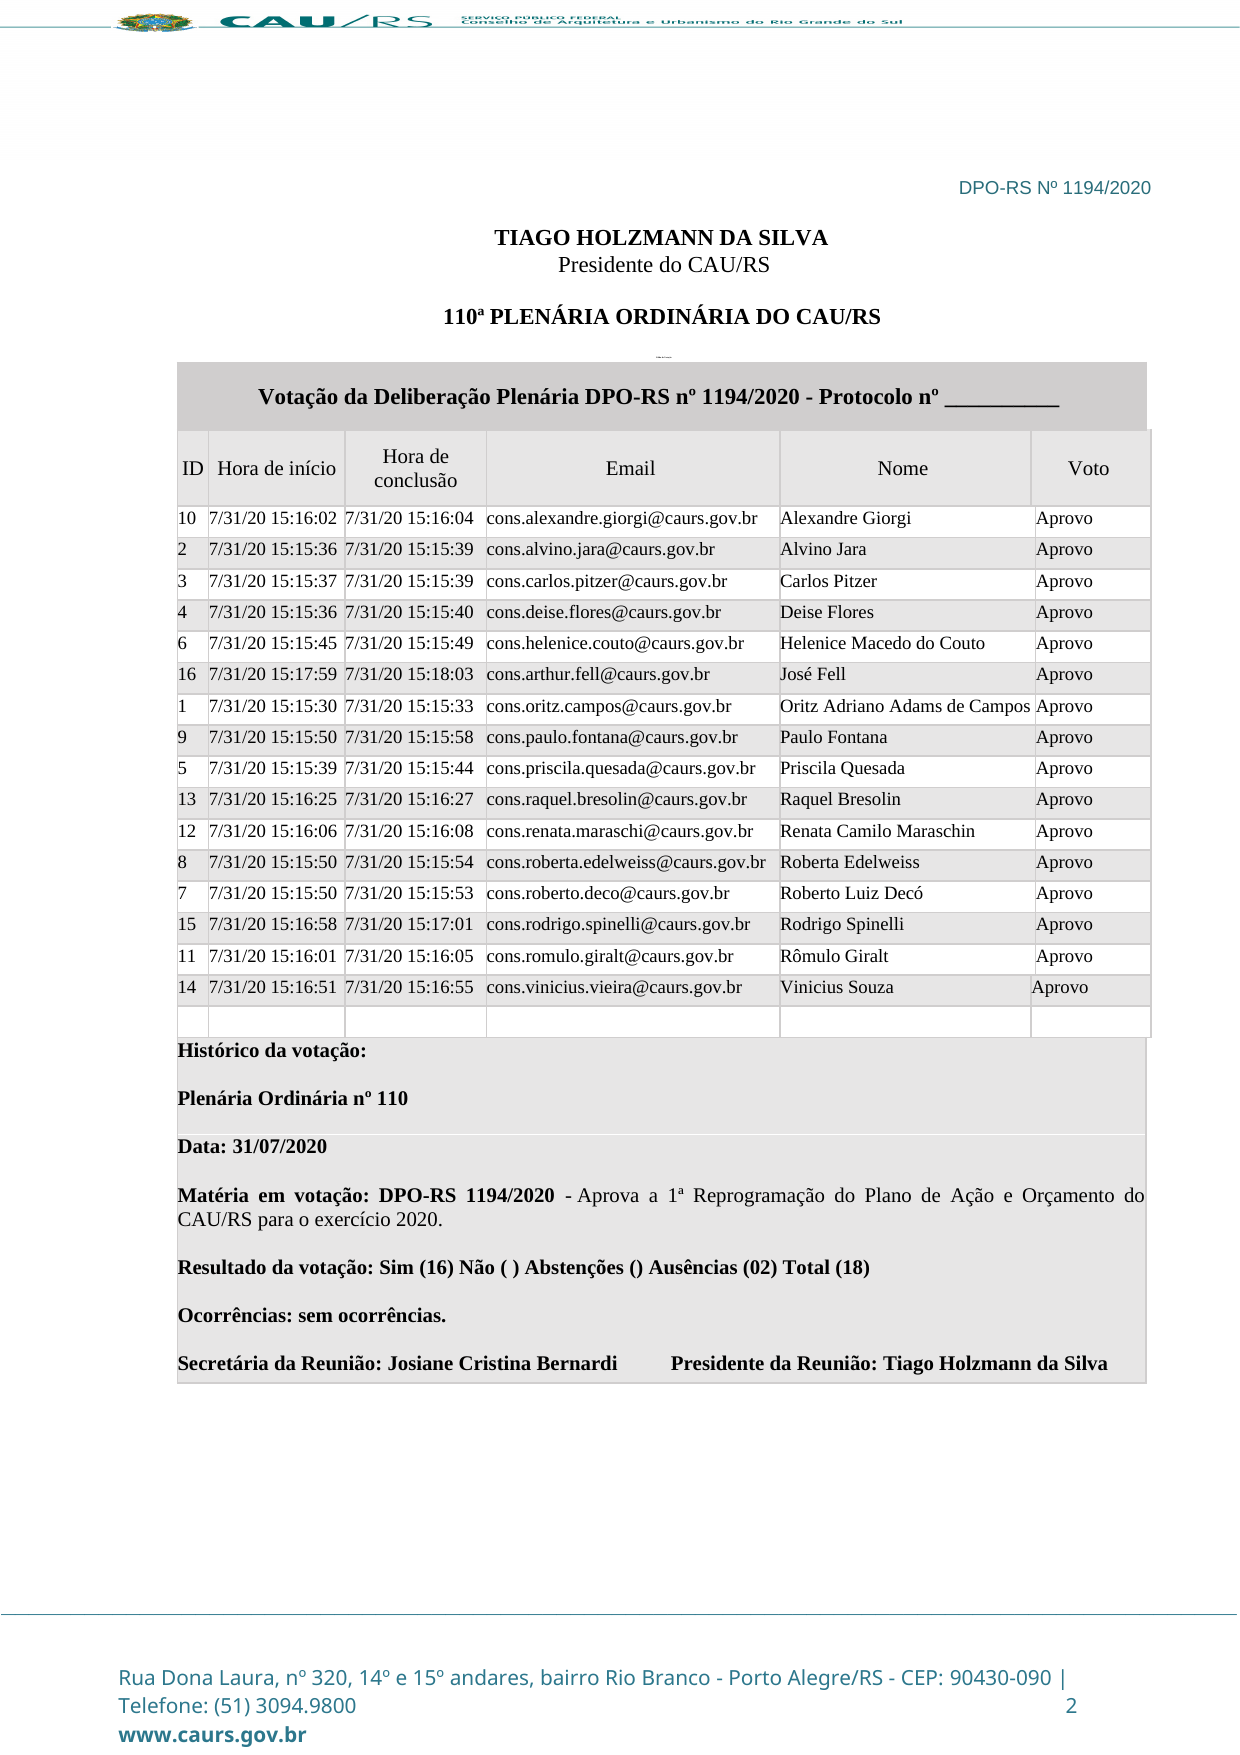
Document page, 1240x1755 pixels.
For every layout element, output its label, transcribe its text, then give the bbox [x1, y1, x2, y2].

table_cell cons.alvino.jara@caurs.gov.br [487, 538, 779, 568]
table_cell Paulo Fontana [781, 726, 1035, 755]
table_cell Aprovo [1036, 945, 1150, 974]
table_cell Aprovo [1036, 601, 1150, 630]
table_cell Deise Flores [781, 601, 1035, 630]
table_cell Voto [1032, 429, 1150, 505]
table_cell cons.roberto.deco@caurs.gov.br [487, 882, 779, 912]
table_cell 7/31/20 15:15:58 [346, 726, 486, 755]
table_header [1147, 362, 1151, 429]
table_cell 15 [178, 913, 208, 943]
table_cell Alvino Jara [781, 538, 1035, 568]
table_cell 3 [178, 570, 208, 599]
table_cell 16 [178, 663, 208, 693]
table_cell 14 [178, 976, 208, 1005]
table_header Votação da Deliberação Plenária DPO-RS nº 1194/2020 - Protocolo nº __________ [178, 363, 1145, 429]
table_cell cons.roberta.edelweiss@caurs.gov.br [487, 851, 779, 880]
table_cell 6 [178, 632, 208, 662]
table_cell José Fell [781, 663, 1035, 693]
text 110ª PLENÁRIA ORDINÁRIA DO CAU/RS [177, 303, 1151, 330]
table_cell cons.oritz.campos@caurs.gov.br [487, 695, 779, 724]
table_cell [487, 1007, 779, 1037]
table_cell Raquel Bresolin [781, 788, 1035, 818]
table_cell Aprovo [1036, 851, 1150, 880]
table_cell cons.rodrigo.spinelli@caurs.gov.br [487, 913, 779, 943]
table_cell cons.alexandre.giorgi@caurs.gov.br [487, 507, 779, 537]
table_cell 9 [178, 726, 208, 755]
table_cell 5 [178, 757, 208, 787]
table_cell Resultado da votação: Sim (16) Não ( ) Abstenções () Ausências (02) Total (18) [178, 1255, 1145, 1303]
table_cell Presidente da Reunião: Tiago Holzmann da Silva [671, 1351, 1145, 1382]
table_cell [1147, 1351, 1151, 1382]
table_cell Aprovo [1036, 820, 1150, 849]
table_cell cons.carlos.pitzer@caurs.gov.br [487, 570, 779, 599]
table_cell Aprovo [1036, 663, 1150, 693]
table_cell 7/31/20 15:16:55 [346, 976, 486, 1005]
table_cell Priscila Quesada [781, 757, 1035, 787]
table_cell Aprovo [1036, 882, 1150, 912]
table_cell Aprovo [1036, 788, 1150, 818]
table_cell 7/31/20 15:15:39 [209, 757, 344, 787]
table_cell [1147, 1303, 1151, 1351]
table_cell Aprovo [1036, 726, 1150, 755]
table_cell Email [487, 431, 779, 505]
table_cell Helenice Macedo do Couto [781, 632, 1035, 662]
table_cell Aprovo [1032, 976, 1150, 1005]
table_cell 7/31/20 15:15:39 [346, 538, 486, 568]
table_cell 7/31/20 15:16:01 [209, 945, 344, 974]
table_cell 8 [178, 851, 208, 880]
table_cell 12 [178, 820, 208, 849]
table_cell 7/31/20 15:15:54 [346, 851, 486, 880]
table_cell Hora de início [209, 431, 344, 505]
table_cell Roberta Edelweiss [781, 851, 1035, 880]
table_cell 7/31/20 15:15:39 [346, 570, 486, 599]
table_cell 7/31/20 15:16:05 [346, 945, 486, 974]
table_cell Plenária Ordinária nº 110 [178, 1086, 1145, 1134]
table_cell Vinicius Souza [781, 976, 1030, 1005]
table_cell 7/31/20 15:18:03 [346, 663, 486, 693]
table_cell 7/31/20 15:15:45 [209, 632, 344, 662]
table_cell 7/31/20 15:16:27 [346, 788, 486, 818]
table_cell Rômulo Giralt [781, 945, 1035, 974]
table_cell cons.deise.flores@caurs.gov.br [487, 601, 779, 630]
table_cell Renata Camilo Maraschin [781, 820, 1035, 849]
table_cell Carlos Pitzer [781, 570, 1035, 599]
table_cell 11 [178, 945, 208, 974]
table_cell cons.priscila.quesada@caurs.gov.br [487, 757, 779, 787]
table_cell Aprovo [1036, 695, 1150, 724]
text TIAGO HOLZMANN DA SILVA [177, 224, 1151, 251]
table_cell 7/31/20 15:15:50 [209, 726, 344, 755]
table_cell Oritz Adriano Adams de Campos [781, 695, 1035, 724]
table_cell [1147, 1255, 1151, 1303]
table_cell Roberto Luiz Decó [781, 882, 1035, 912]
table_cell cons.helenice.couto@caurs.gov.br [487, 632, 779, 662]
table_cell 7/31/20 15:16:08 [346, 820, 486, 849]
table_cell Hora de conclusão [346, 431, 486, 505]
table_cell 7/31/20 15:16:51 [209, 976, 344, 1005]
table_cell 7/31/20 15:16:25 [209, 788, 344, 818]
table_cell 7/31/20 15:15:50 [209, 882, 344, 912]
table_cell 7/31/20 15:15:50 [209, 851, 344, 880]
table_cell 7/31/20 15:15:53 [346, 882, 486, 912]
table_cell 7/31/20 15:17:59 [209, 663, 344, 693]
table_cell 7/31/20 15:15:30 [209, 695, 344, 724]
table_cell Aprovo [1036, 570, 1150, 599]
table_cell 7/31/20 15:17:01 [346, 913, 486, 943]
table_cell [1147, 1135, 1151, 1255]
table_cell Aprovo [1036, 538, 1150, 568]
table_cell [1147, 1038, 1151, 1086]
text Presidente do CAU/RS [177, 251, 1151, 277]
table_cell [209, 1007, 344, 1037]
table_cell Aprovo [1036, 507, 1150, 537]
table_cell cons.raquel.bresolin@caurs.gov.br [487, 788, 779, 818]
table_cell Ocorrências: sem ocorrências. [178, 1303, 1145, 1351]
table_cell 7/31/20 15:15:37 [209, 570, 344, 599]
table_cell 7 [178, 882, 208, 912]
table_cell 7/31/20 15:16:02 [209, 507, 344, 537]
table_cell 7/31/20 15:16:58 [209, 913, 344, 943]
table_cell 7/31/20 15:15:33 [346, 695, 486, 724]
table_cell Nome [781, 431, 1030, 505]
table_cell 7/31/20 15:15:36 [209, 601, 344, 630]
table_cell cons.renata.maraschi@caurs.gov.br [487, 820, 779, 849]
table_cell Aprovo [1036, 913, 1150, 943]
table_cell 4 [178, 601, 208, 630]
table_cell cons.vinicius.vieira@caurs.gov.br [487, 976, 779, 1005]
table_cell [1032, 1007, 1150, 1037]
table_cell Histórico da votação: [178, 1038, 1145, 1086]
table_cell Secretária da Reunião: Josiane Cristina Bernardi [178, 1351, 671, 1382]
table_cell 7/31/20 15:16:04 [346, 507, 486, 537]
table_cell [781, 1007, 1030, 1037]
table_cell cons.arthur.fell@caurs.gov.br [487, 663, 779, 693]
table_cell 7/31/20 15:15:40 [346, 601, 486, 630]
table_cell 7/31/20 15:16:06 [209, 820, 344, 849]
table_cell 1 [178, 695, 208, 724]
table_cell Rodrigo Spinelli [781, 913, 1035, 943]
table_cell cons.romulo.giralt@caurs.gov.br [487, 945, 779, 974]
table_cell [346, 1007, 486, 1037]
table_cell 2 [178, 538, 208, 568]
table_cell [1147, 1086, 1151, 1134]
table_cell 10 [178, 507, 208, 537]
table_cell 7/31/20 15:15:49 [346, 632, 486, 662]
table_cell ID [178, 431, 208, 505]
table_cell Alexandre Giorgi [781, 507, 1035, 537]
table_cell Aprovo [1036, 632, 1150, 662]
table_cell Data: 31/07/2020 Matéria em votação: DPO-RS 1194/2020 - Aprova a 1ª Reprogramação do Plano de Ação e Orçamento do CAU/RS para o exercício 2020. [178, 1135, 1145, 1255]
table_cell 7/31/20 15:15:36 [209, 538, 344, 568]
table_cell cons.paulo.fontana@caurs.gov.br [487, 726, 779, 755]
table_cell [178, 1007, 208, 1037]
table_cell 7/31/20 15:15:44 [346, 757, 486, 787]
table_cell Aprovo [1036, 757, 1150, 787]
table_cell 13 [178, 788, 208, 818]
